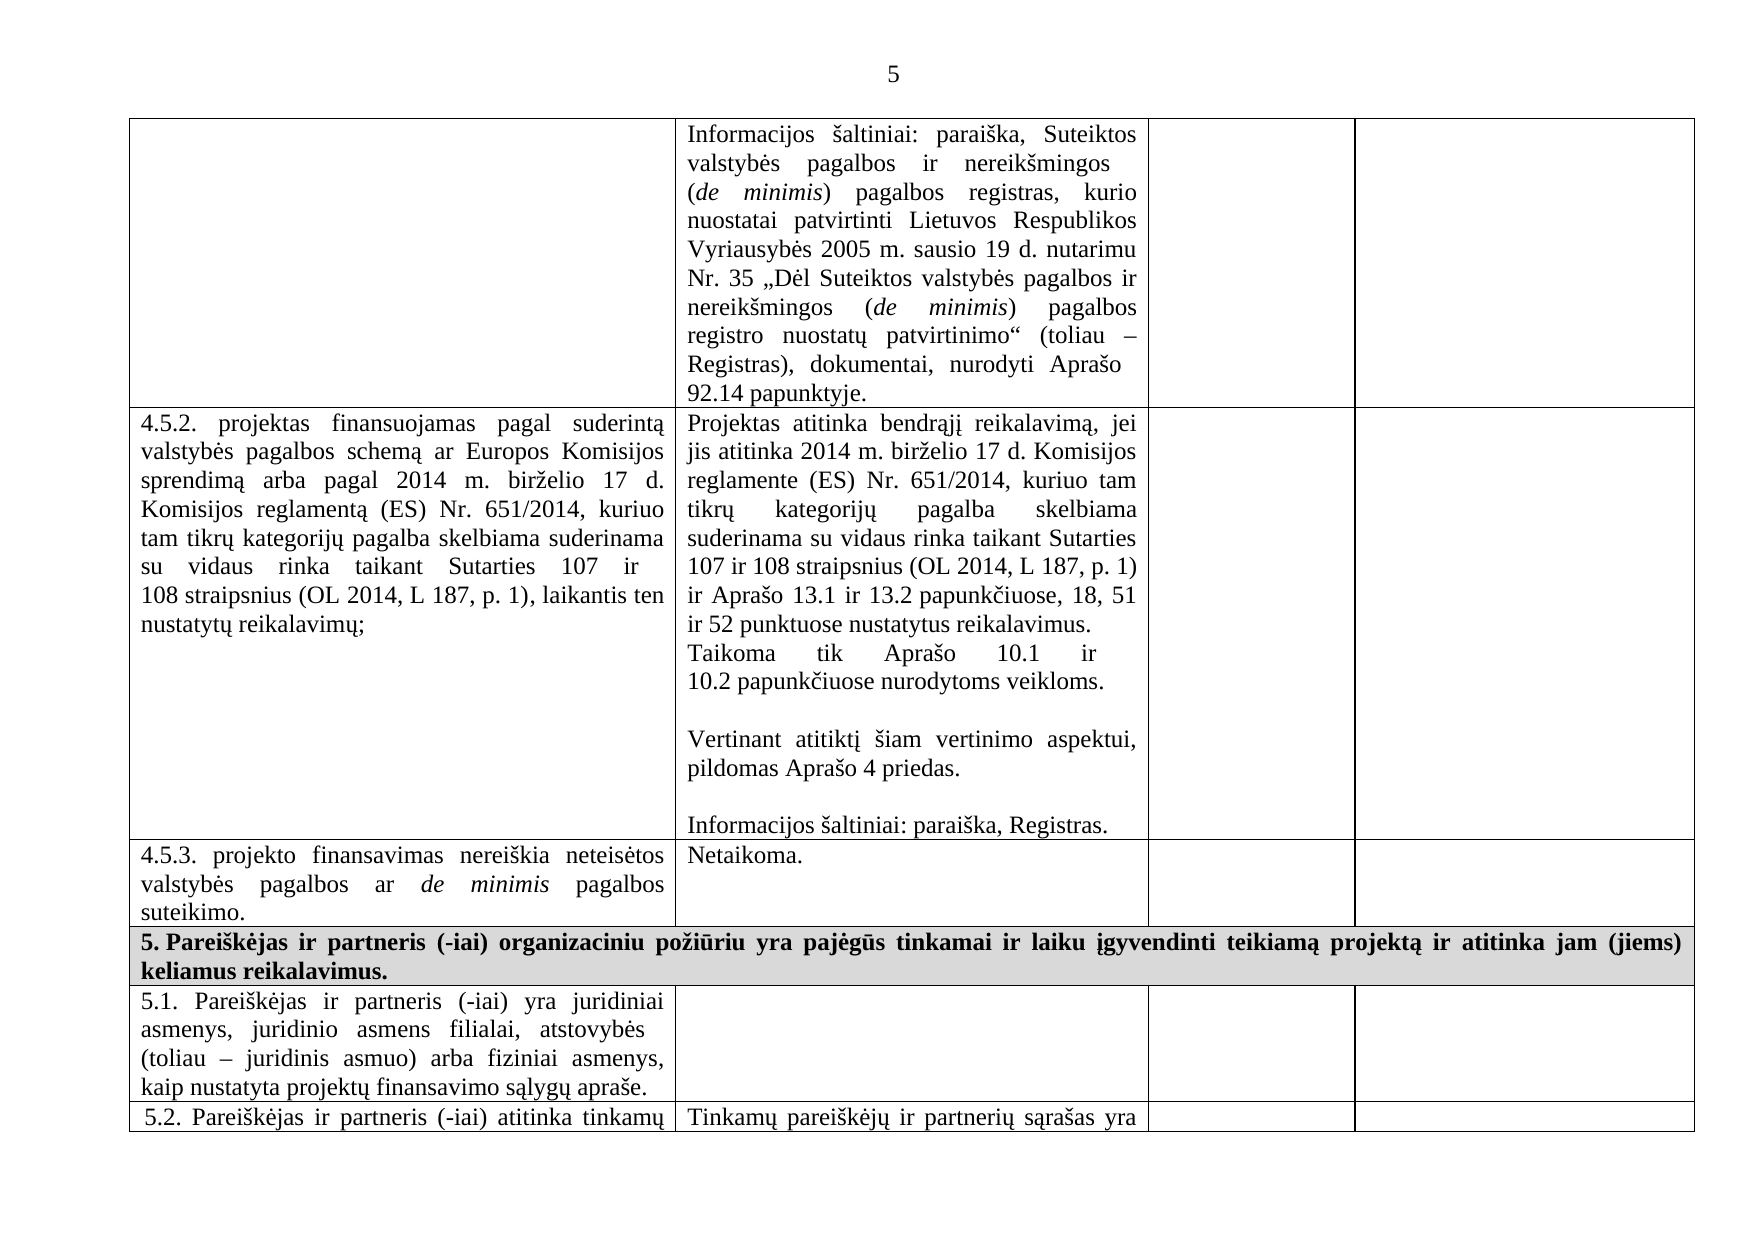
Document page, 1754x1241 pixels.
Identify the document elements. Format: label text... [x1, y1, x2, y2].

table_cell [1356, 408, 1694, 839]
table_cell 5.2. Pareiškėjas ir partneris (-iai) atitinka tinkamų [130, 1102, 675, 1131]
table_cell [130, 119, 675, 407]
table_cell [1149, 840, 1354, 926]
table_cell Informacijos šaltiniai: paraiška, Suteiktos valstybės pagalbos ir nereikšmingos (de minimis) pagalbos registras, kurio nuostatai patvirtinti Lietuvos Respublikos Vyriausybės 2005 m. sausio 19 d. nutarimu Nr. 35 „Dėl Suteiktos valstybės pagalbos ir nereikšmingos (de minimis) pagalbos registro nuostatų patvirtinimo“ (toliau – Registras), dokumentai, nurodyti Aprašo 92.14 papunktyje. [676, 119, 1148, 407]
table_cell [1356, 1102, 1694, 1131]
table_cell [1356, 119, 1694, 407]
table_cell 5.1. Pareiškėjas ir partneris (-iai) yra juridiniai asmenys, juridinio asmens filialai, atstovybės (toliau – juridinis asmuo) arba fiziniai asmenys, kaip nustatyta projektų finansavimo sąlygų apraše. [130, 986, 675, 1101]
table_cell [1149, 408, 1354, 839]
table_cell 4.5.2. projektas finansuojamas pagal suderintą valstybės pagalbos schemą ar Europos Komisijos sprendimą arba pagal 2014 m. birželio 17 d. Komisijos reglamentą (ES) Nr. 651/2014, kuriuo tam tikrų kategorijų pagalba skelbiama suderinama su vidaus rinka taikant Sutarties 107 ir 108 straipsnius (OL 2014, L 187, p. 1), laikantis ten nustatytų reikalavimų; [130, 408, 675, 839]
table_cell [1149, 119, 1354, 407]
table_cell [1356, 986, 1694, 1101]
table_cell 5. Pareiškėjas ir partneris (-iai) organizaciniu požiūriu yra pajėgūs tinkamai ir laiku įgyvendinti teikiamą projektą ir atitinka jam (jiems) keliamus reikalavimus. [130, 927, 1694, 985]
table_cell [676, 986, 1148, 1101]
table_cell Netaikoma. [676, 840, 1148, 926]
table_cell [1356, 840, 1694, 926]
table_cell Projektas atitinka bendrąjį reikalavimą, jei jis atitinka 2014 m. birželio 17 d. Komisijos reglamente (ES) Nr. 651/2014, kuriuo tam tikrų kategorijų pagalba skelbiama suderinama su vidaus rinka taikant Sutarties 107 ir 108 straipsnius (OL 2014, L 187, p. 1) ir Aprašo 13.1 ir 13.2 papunkčiuose, 18, 51 ir 52 punktuose nustatytus reikalavimus. Taikoma tik Aprašo 10.1 ir 10.2 papunkčiuose nurodytoms veikloms. Vertinant atitiktį šiam vertinimo aspektui, pildomas Aprašo 4 priedas. Informacijos šaltiniai: paraiška, Registras. [676, 408, 1148, 839]
table_cell 4.5.3. projekto finansavimas nereiškia neteisėtos valstybės pagalbos ar de minimis pagalbos suteikimo. [130, 840, 675, 926]
table_cell [1149, 986, 1354, 1101]
table_cell [1149, 1102, 1354, 1131]
table_cell Tinkamų pareiškėjų ir partnerių sąrašas yra [676, 1102, 1148, 1131]
